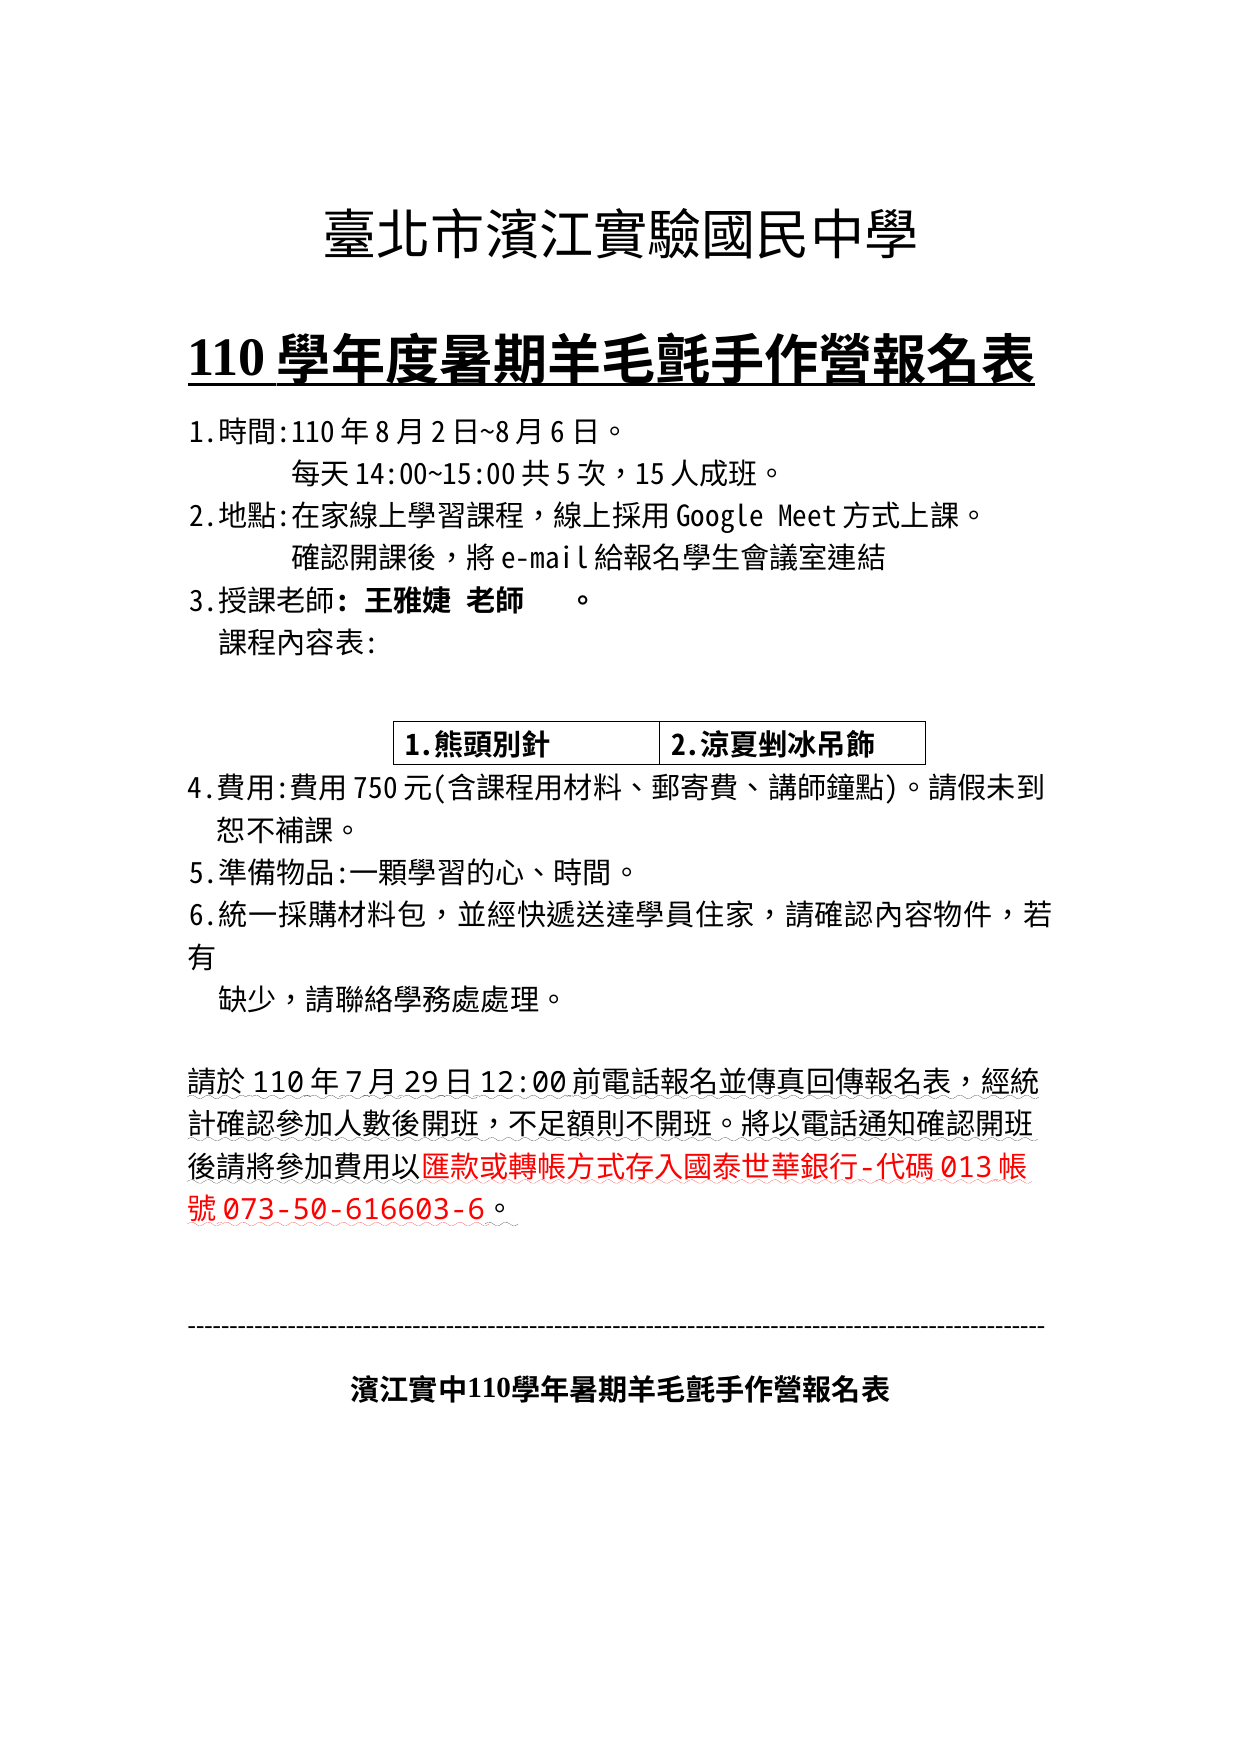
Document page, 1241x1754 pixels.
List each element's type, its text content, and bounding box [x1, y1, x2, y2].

table_header 2.涼夏剉冰吊飾 [660, 722, 925, 764]
text 110學年度暑期羊毛氈手作營報名表 [187, 283, 1053, 408]
text 濱江實中110學年暑期羊毛氈手作營報名表 [187, 1346, 1053, 1408]
text 4.費用:費用750元(含課程用材料、郵寄費、講師鐘點)。請假未到 [187, 765, 1053, 807]
text 請於110年7月29日12:00前電話報名並傳真回傳報名表，經統計確認參加人數後開班，不足額則不開班。將以電話通知確認開班後請將參加費用以匯款或轉帳方式存入國泰世華銀行-代碼013帳號073-50-616603-6。 [187, 1058, 1053, 1228]
text 每天14:00~15:00共5次，15人成班。 [187, 451, 1053, 493]
text 1.時間:110年8月2日~8月6日。 [187, 408, 1053, 451]
text 5.準備物品:一顆學習的心、時間。 [187, 850, 1053, 892]
text 3.授課老師: 王雅婕 老師 。 [187, 577, 1053, 620]
table_header 1.熊頭別針 [394, 722, 659, 764]
text 確認開課後，將e-mail給報名學生會議室連結 [187, 535, 1053, 577]
text 恕不補課。 [187, 807, 1053, 850]
text 2.地點:在家線上學習課程，線上採用Google Meet方式上課。 [187, 493, 1053, 535]
text 缺少，請聯絡學務處處理。 [187, 977, 1053, 1019]
text 6.統一採購材料包，並經快遞送達學員住家，請確認內容物件，若有 [187, 892, 1053, 977]
text ------------------------------------------------------------------------------------------------------- [187, 1283, 1053, 1346]
text 臺北市濱江實驗國民中學 [187, 158, 1053, 283]
text 課程內容表: [187, 620, 1053, 662]
